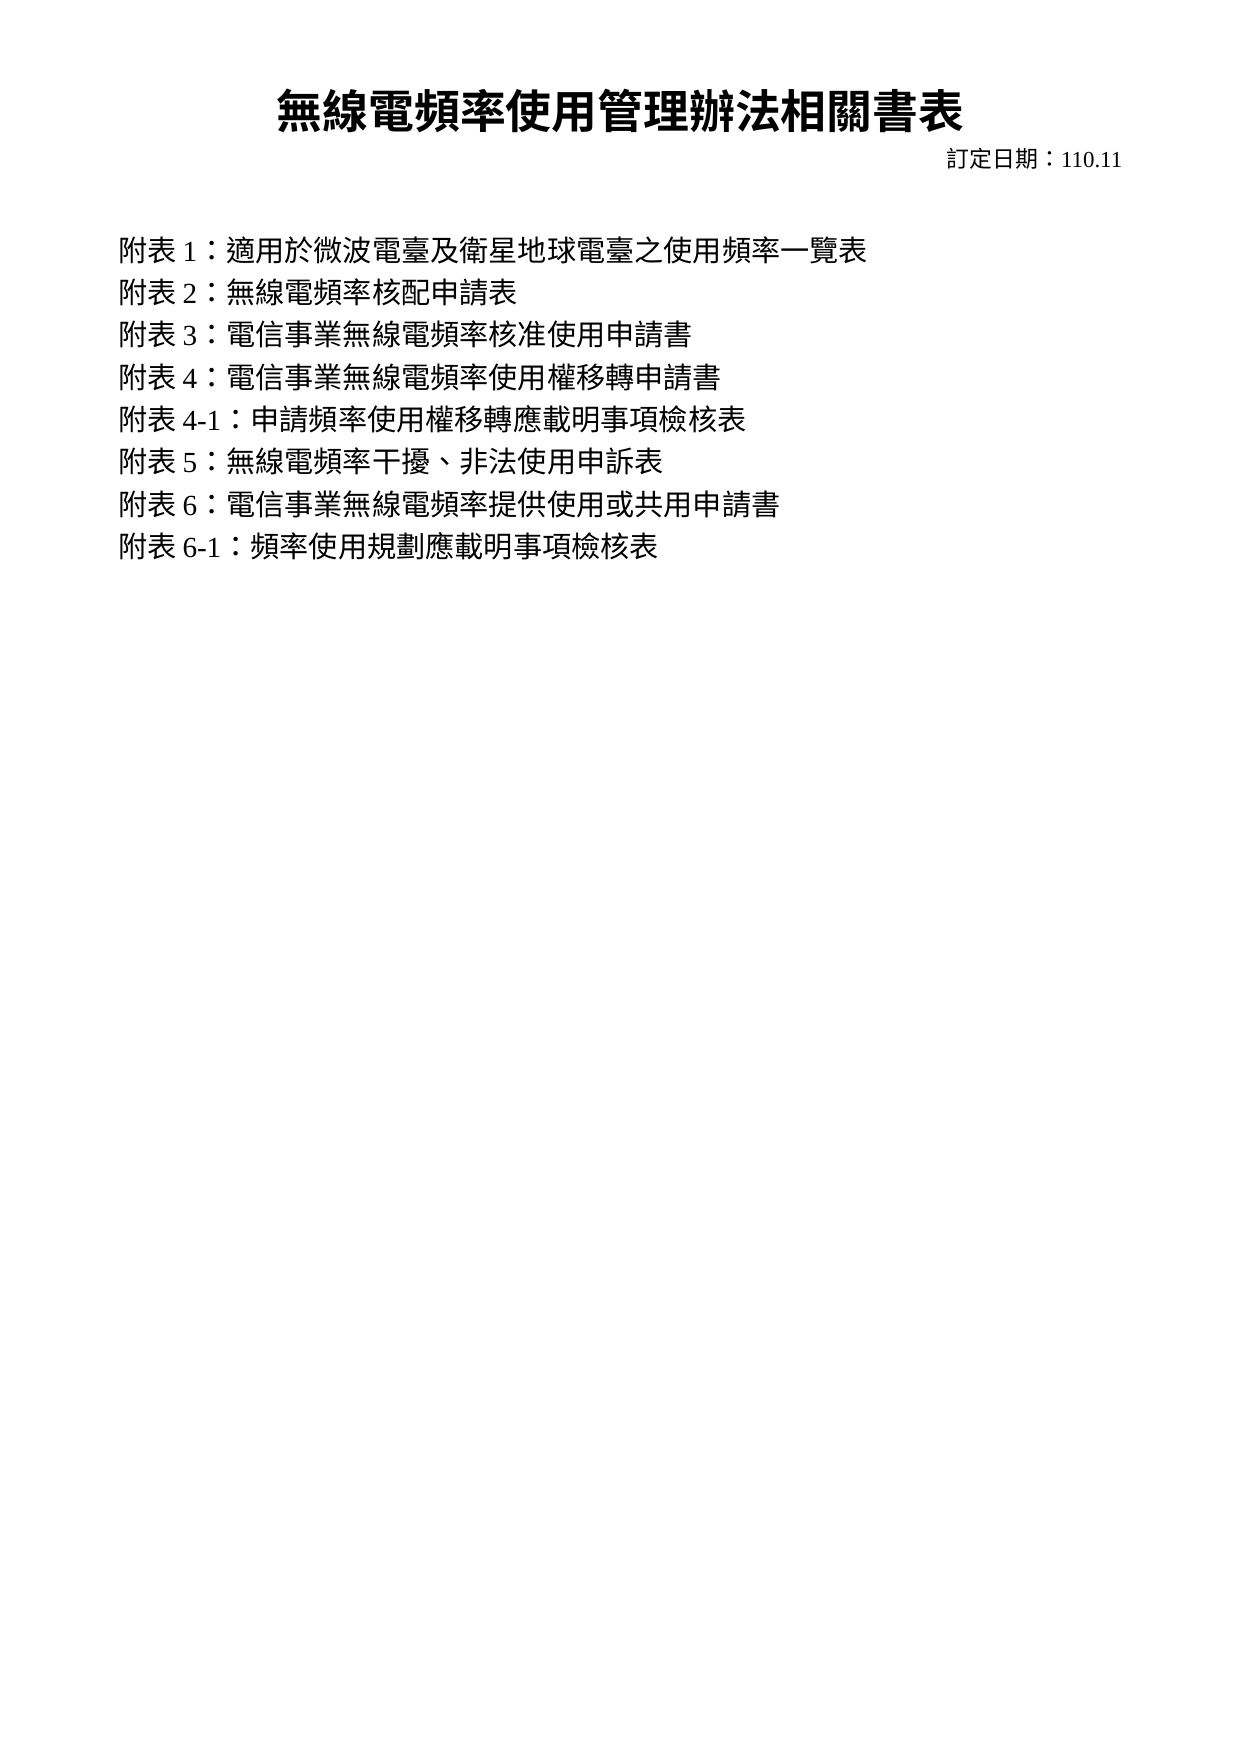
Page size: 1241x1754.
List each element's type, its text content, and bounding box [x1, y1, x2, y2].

text 附表4：電信事業無線電頻率使用權移轉申請書 [118, 354, 1122, 396]
text 附表6-1：頻率使用規劃應載明事項檢核表 [118, 523, 1122, 566]
text 附表6：電信事業無線電頻率提供使用或共用申請書 [118, 481, 1122, 523]
text 附表4-1：申請頻率使用權移轉應載明事項檢核表 [118, 396, 1122, 439]
text 無線電頻率使用管理辦法相關書表 [118, 75, 1122, 141]
text 附表3：電信事業無線電頻率核准使用申請書 [118, 312, 1122, 354]
text 附表5：無線電頻率干擾、非法使用申訴表 [118, 439, 1122, 481]
text 附表2：無線電頻率核配申請表 [118, 269, 1122, 312]
text 附表1：適用於微波電臺及衛星地球電臺之使用頻率一覽表 [118, 227, 1122, 269]
text 訂定日期：110.11 [118, 141, 1122, 174]
